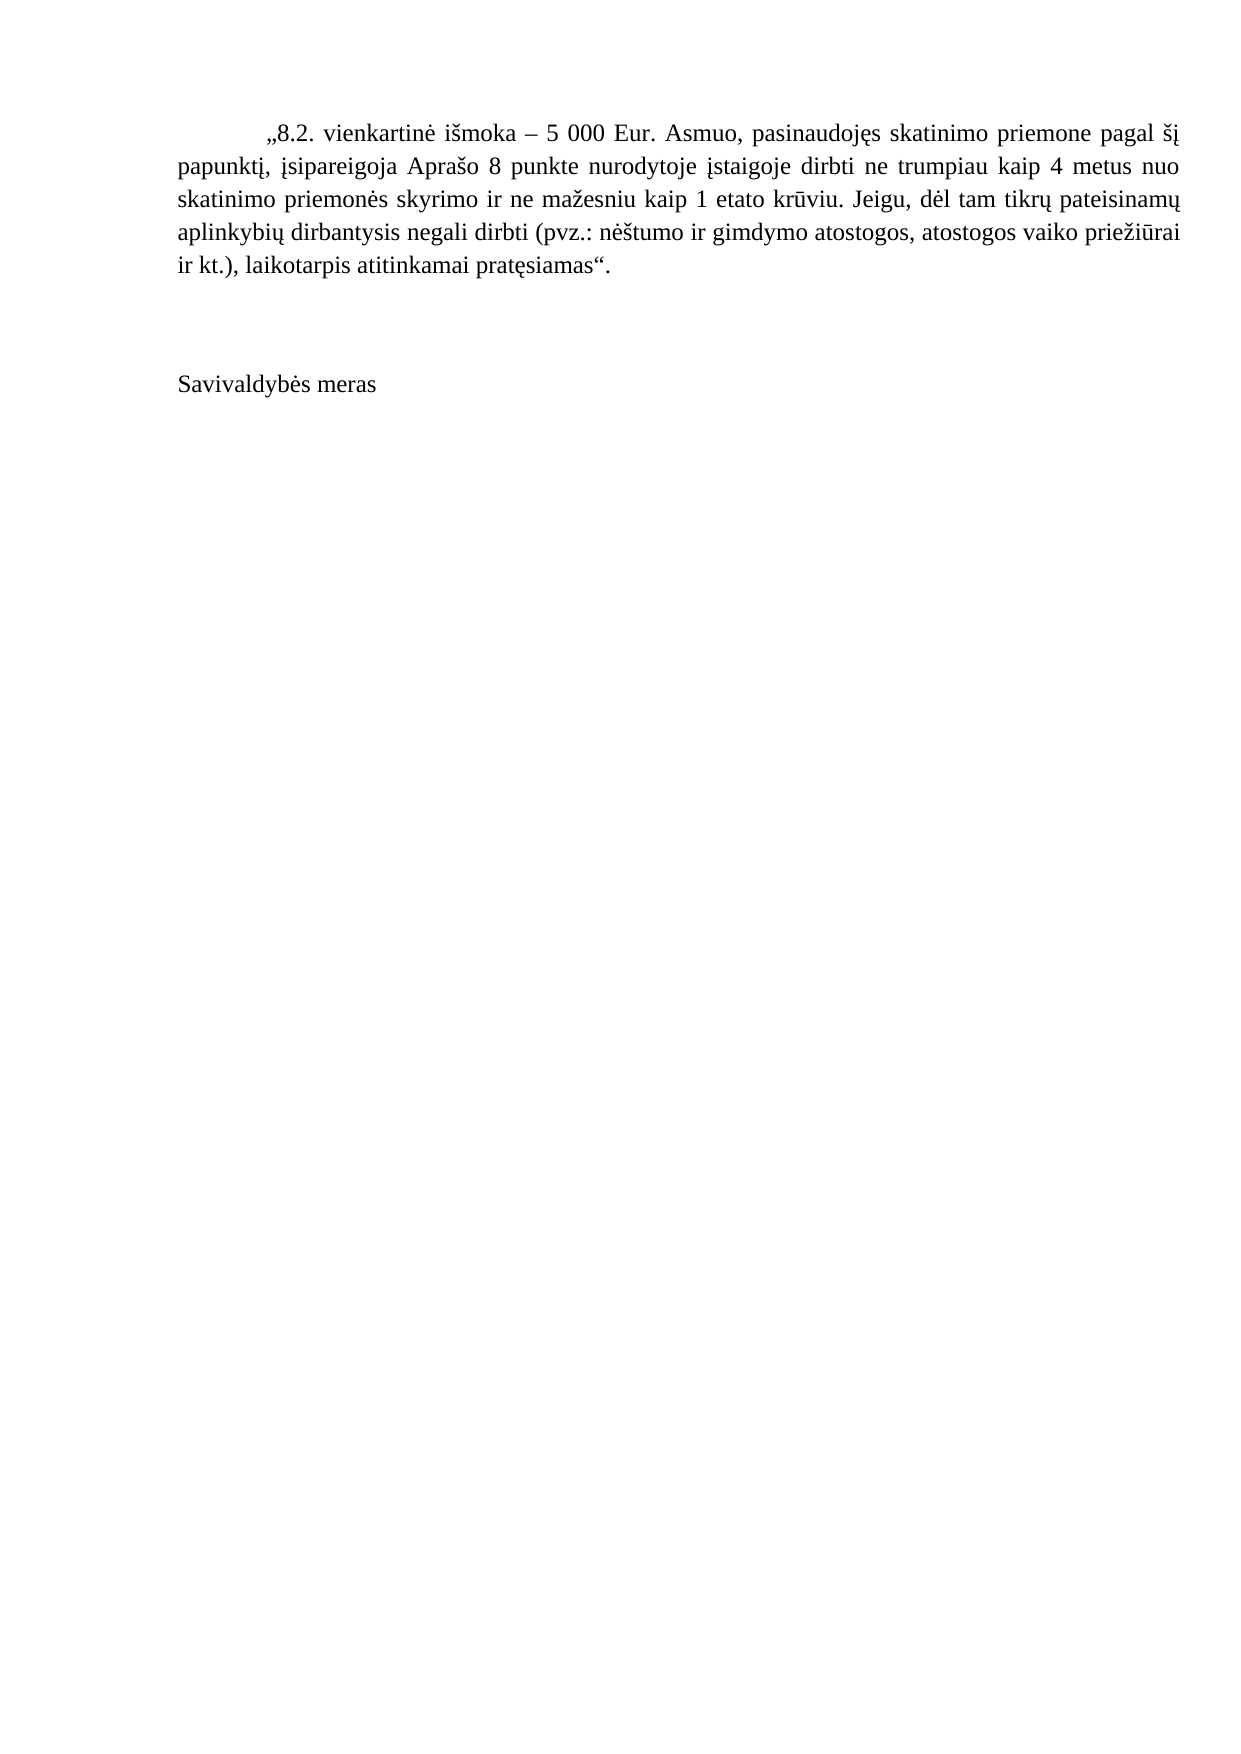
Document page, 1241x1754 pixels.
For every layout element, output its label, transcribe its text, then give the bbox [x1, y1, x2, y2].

text „8.2. vienkartinė išmoka – 5 000 Eur. Asmuo, pasinaudojęs skatinimo priemone pagal šį papunktį, įsipareigoja Aprašo 8 punkte nurodytoje įstaigoje dirbti ne trumpiau kaip 4 metus nuo skatinimo priemonės skyrimo ir ne mažesniu kaip 1 etato krūviu. Jeigu, dėl tam tikrų pateisinamų aplinkybių dirbantysis negali dirbti (pvz.: nėštumo ir gimdymo atostogos, atostogos vaiko priežiūrai ir kt.), laikotarpis atitinkamai pratęsiamas“. [177, 118, 1181, 279]
text Savivaldybės meras [177, 369, 1181, 398]
